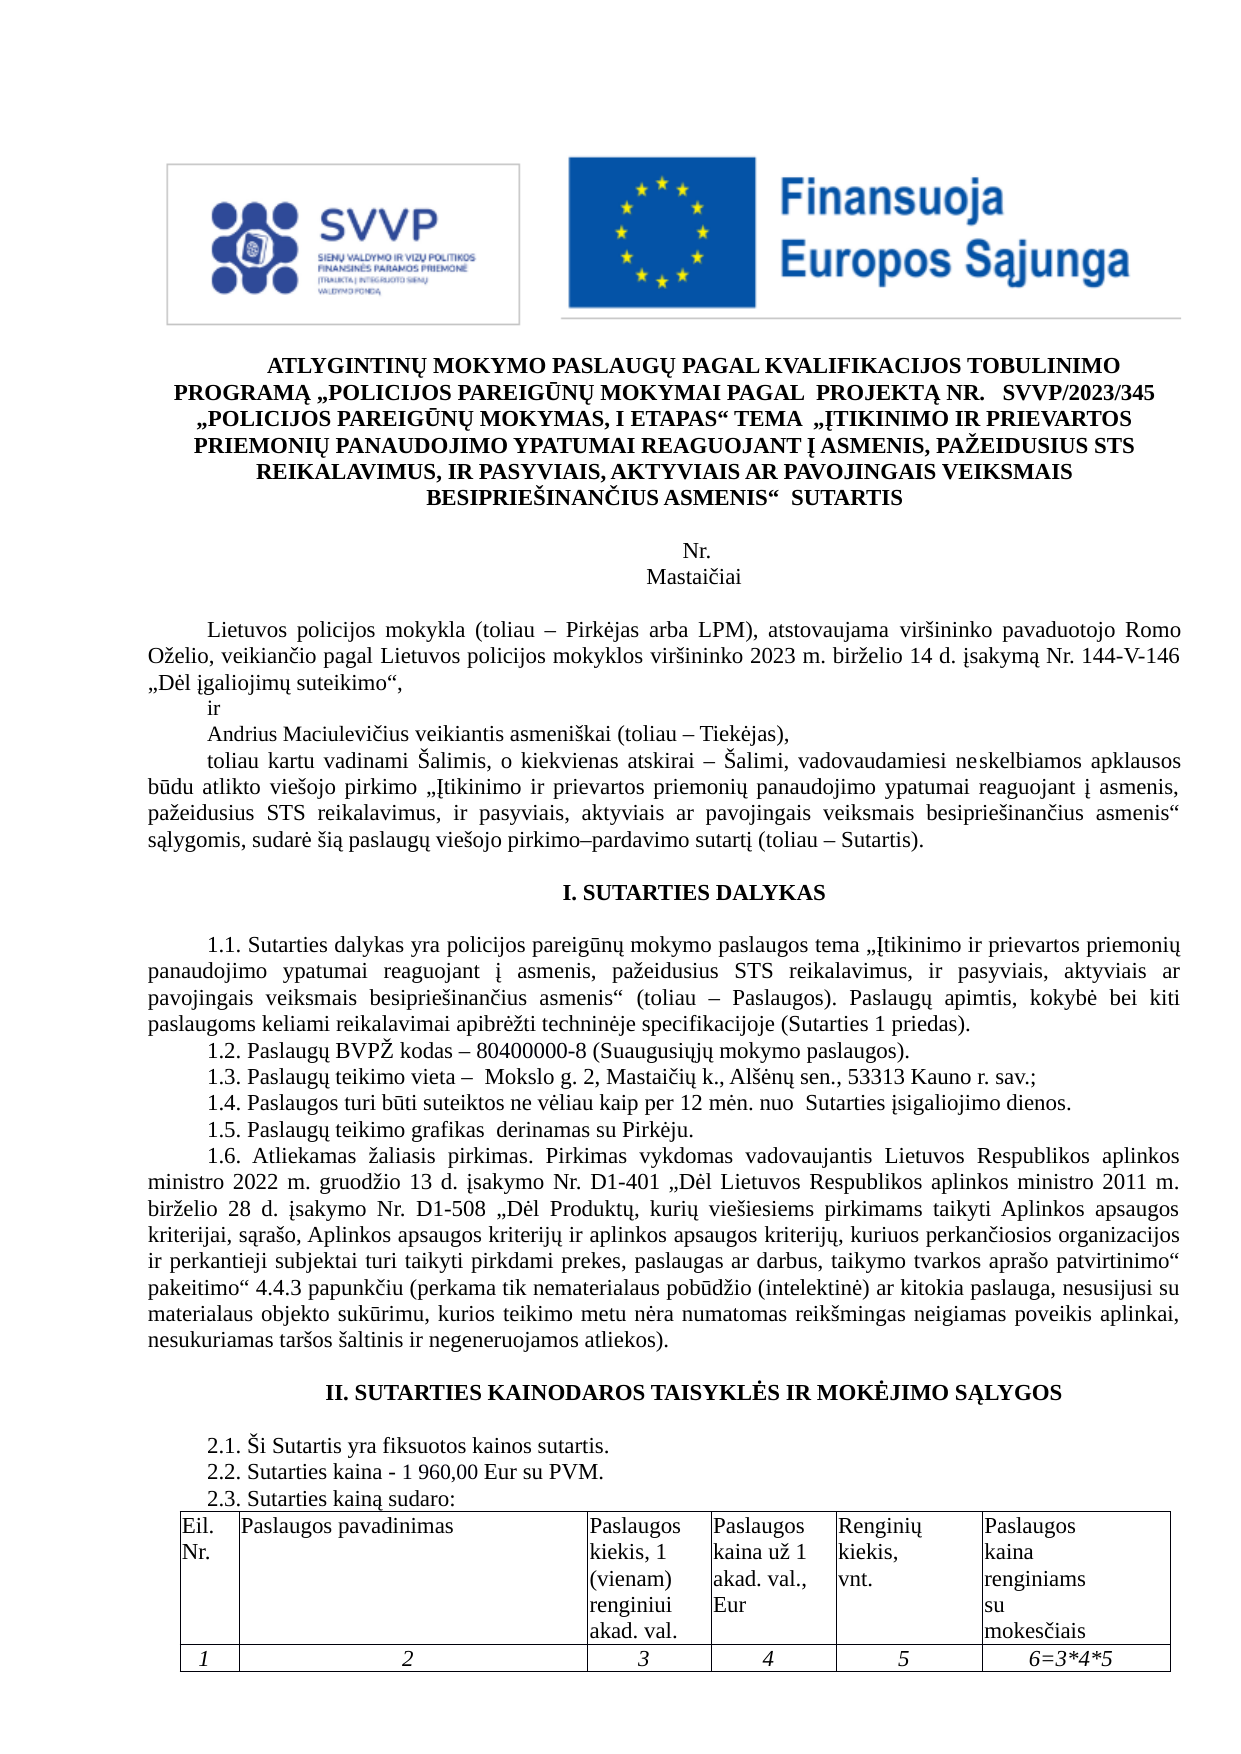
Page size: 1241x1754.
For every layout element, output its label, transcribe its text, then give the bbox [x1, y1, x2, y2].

text 2.1. Ši Sutartis yra fiksuotos kainos sutartis. [148, 1432, 1181, 1458]
text II. SUTARTIES KAINODAROS TAISYKLĖS IR MOKĖJIMO SĄLYGOS [148, 1379, 1181, 1406]
text ir [148, 695, 1181, 720]
text Nr. [148, 537, 1181, 563]
text 2.2. Sutarties kaina - 1 960,00 Eur su PVM. [148, 1458, 1181, 1485]
table_header Paslaugos kiekis, 1 (vienam) renginiui akad. val. [588, 1512, 711, 1644]
text 1.2. Paslaugų BVPŽ kodas – 80400000-8 (Suaugusiųjų mokymo paslaugos). [148, 1037, 1181, 1063]
text ATLYGINTINŲ MOKYMO PASLAUGŲ PAGAL KVALIFIKACIJOS TOBULINIMO PROGRAMĄ „POLICIJOS PAREIGŪNŲ MOKYMAI PAGAL PROJEKTĄ NR. SVVP/2023/345 „POLICIJOS PAREIGŪNŲ MOKYMAS, I ETAPAS“ TEMA „ĮTIKINIMO IR PRIEVARTOS PRIEMONIŲ PANAUDOJIMO YPATUMAI REAGUOJANT Į ASMENIS, PAŽEIDUSIUS STS REIKALAVIMUS, IR PASYVIAIS, AKTYVIAIS AR PAVOJINGAIS VEIKSMAIS BESIPRIEŠINANČIUS ASMENIS“ SUTARTIS [148, 353, 1181, 511]
table_cell 2 [240, 1645, 587, 1671]
table_header Paslaugos kaina renginiams su mokesčiais [983, 1512, 1170, 1644]
text 2.3. Sutarties kainą sudaro: [148, 1485, 1181, 1511]
text 1.5. Paslaugų teikimo grafikas derinamas su Pirkėju. [148, 1116, 1181, 1142]
table_header Paslaugos pavadinimas [240, 1512, 587, 1644]
text I. SUTARTIES DALYKAS [148, 878, 1181, 905]
table_header Renginių kiekis, vnt. [837, 1512, 982, 1644]
table_header Paslaugos kaina už 1 akad. val., Eur [712, 1512, 836, 1644]
text Andrius Maciulevičius veikiantis asmeniškai (toliau – Tiekėjas), [148, 720, 1181, 747]
text Lietuvos policijos mokykla (toliau – Pirkėjas arba LPM), atstovaujama viršininko pavaduotojo Romo Oželio, veikiančio pagal Lietuvos policijos mokyklos viršininko 2023 m. birželio 14 d. įsakymą Nr. 144-V-146 „Dėl įgaliojimų suteikimo“, [148, 616, 1181, 695]
table_cell 3 [588, 1645, 711, 1671]
text toliau kartu vadinami Šalimis, o kiekvienas atskirai – Šalimi, vadovaudamiesi neskelbiamos apklausos būdu atlikto viešojo pirkimo „Įtikinimo ir prievartos priemonių panaudojimo ypatumai reaguojant į asmenis, pažeidusius STS reikalavimus, ir pasyviais, aktyviais ar pavojingais veiksmais besipriešinančius asmenis“ sąlygomis, sudarė šią paslaugų viešojo pirkimo–pardavimo sutartį (toliau – Sutartis). [148, 747, 1181, 852]
table_cell 5 [837, 1645, 982, 1671]
text Mastaičiai [148, 563, 1181, 590]
text 1.3. Paslaugų teikimo vieta – Mokslo g. 2, Mastaičių k., Alšėnų sen., 53313 Kauno r. sav.; [148, 1063, 1181, 1089]
table_cell 4 [712, 1645, 836, 1671]
text 1.1. Sutarties dalykas yra policijos pareigūnų mokymo paslaugos tema „Įtikinimo ir prievartos priemonių panaudojimo ypatumai reaguojant į asmenis, pažeidusius STS reikalavimus, ir pasyviais, aktyviais ar pavojingais veiksmais besipriešinančius asmenis“ (toliau – Paslaugos). Paslaugų apimtis, kokybė bei kiti paslaugoms keliami reikalavimai apibrėžti techninėje specifikacijoje (Sutarties 1 priedas). [148, 931, 1181, 1037]
table_cell 1 [181, 1645, 239, 1671]
table_header Eil. Nr. [181, 1512, 239, 1644]
text 1.6. Atliekamas žaliasis pirkimas. Pirkimas vykdomas vadovaujantis Lietuvos Respublikos aplinkos ministro 2022 m. gruodžio 13 d. įsakymo Nr. D1-401 „Dėl Lietuvos Respublikos aplinkos ministro 2011 m. birželio 28 d. įsakymo Nr. D1-508 „Dėl Produktų, kurių viešiesiems pirkimams taikyti Aplinkos apsaugos kriterijai, sąrašo, Aplinkos apsaugos kriterijų ir aplinkos apsaugos kriterijų, kuriuos perkančiosios organizacijos ir perkantieji subjektai turi taikyti pirkdami prekes, paslaugas ar darbus, taikymo tvarkos aprašo patvirtinimo“ pakeitimo“ 4.4.3 papunkčiu (perkama tik nematerialaus pobūdžio (intelektinė) ar kitokia paslauga, nesusijusi su materialaus objekto sukūrimu, kurios teikimo metu nėra numatomas reikšmingas neigiamas poveikis aplinkai, nesukuriamas taršos šaltinis ir negeneruojamos atliekos). [148, 1142, 1181, 1353]
table_cell 6=3*4*5 [983, 1645, 1170, 1671]
text 1.4. Paslaugos turi būti suteiktos ne vėliau kaip per 12 mėn. nuo Sutarties įsigaliojimo dienos. [148, 1089, 1181, 1116]
picture [147, 144, 1182, 327]
